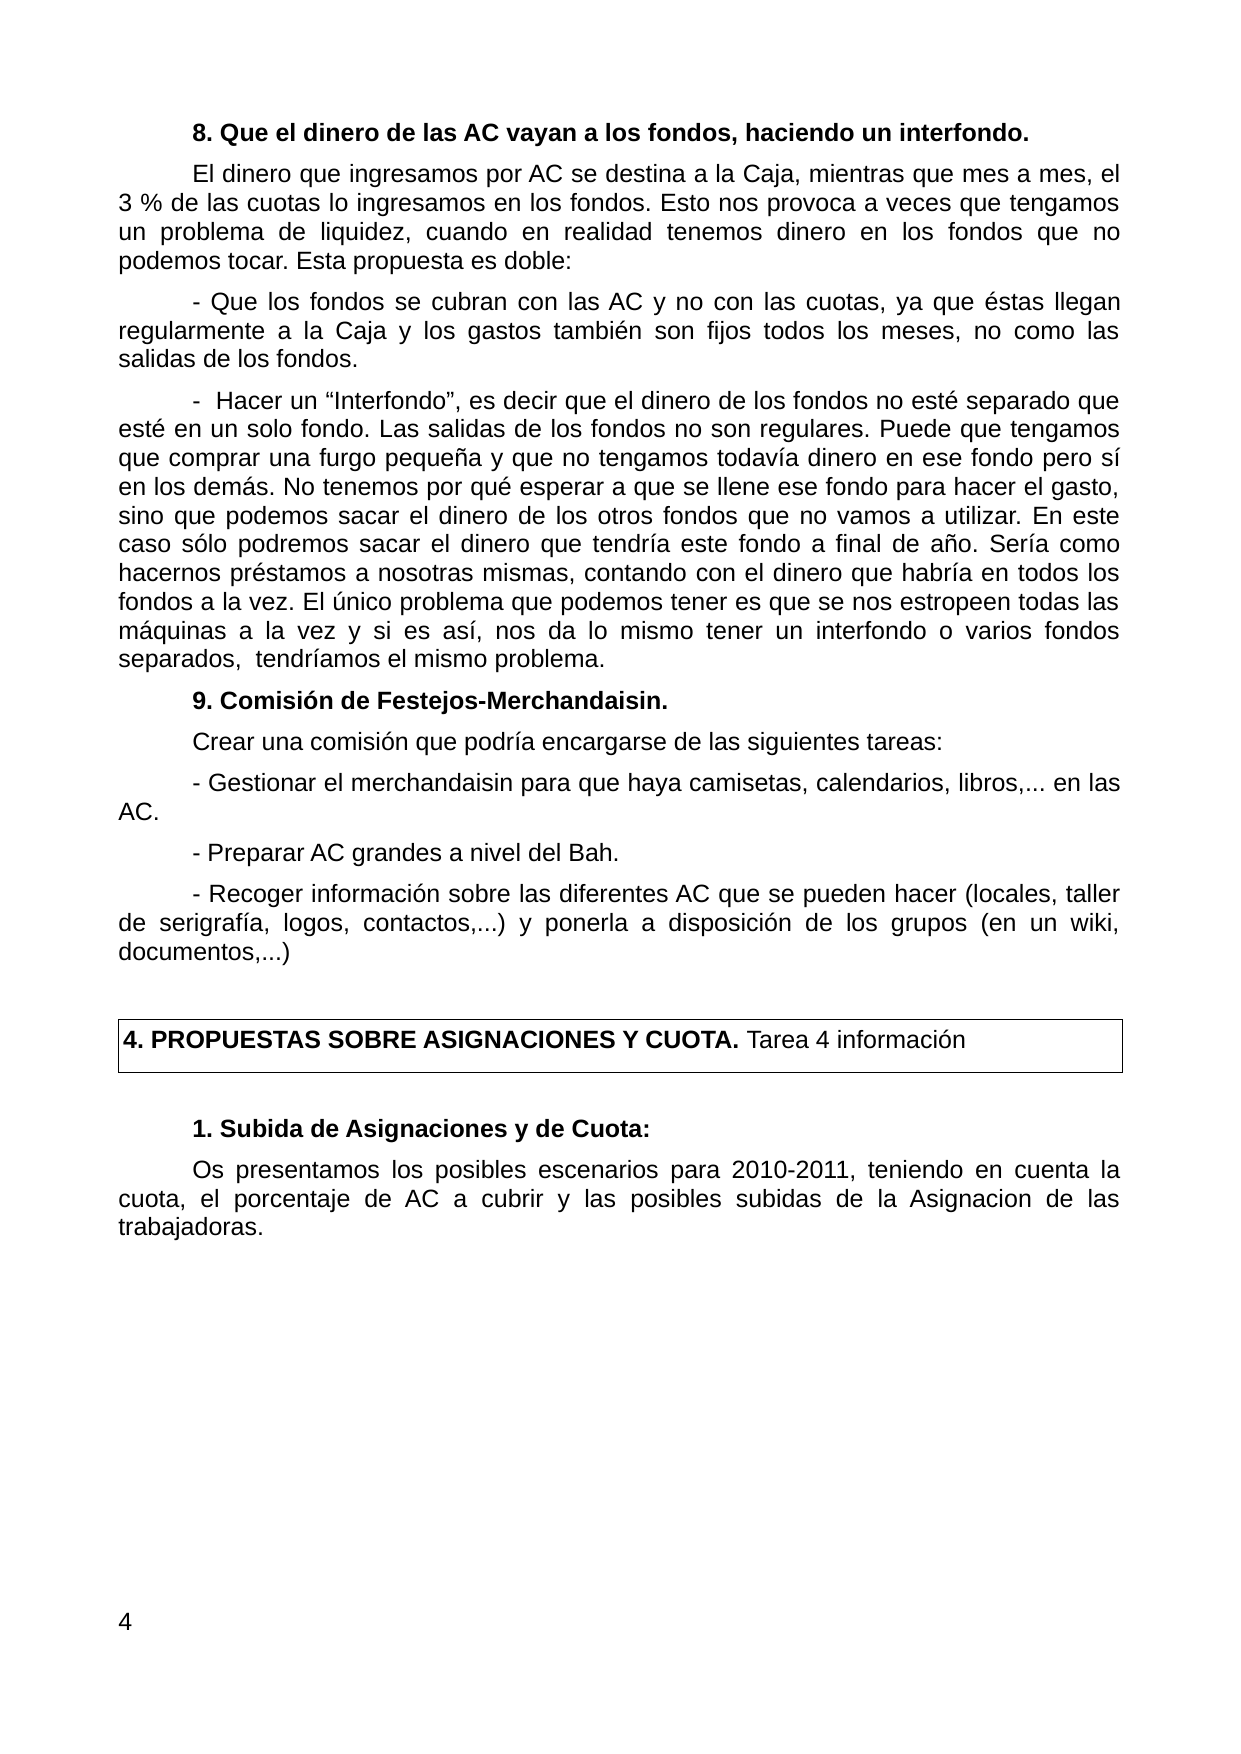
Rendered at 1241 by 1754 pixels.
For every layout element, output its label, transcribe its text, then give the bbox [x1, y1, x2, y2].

text - Hacer un “Interfondo”, es decir que el dinero de los fondos no esté separado que esté en un solo fondo. Las salidas de los fondos no son regulares. Puede que tengamos que comprar una furgo pequeña y que no tengamos todavía dinero en ese fondo pero sí en los demás. No tenemos por qué esperar a que se llene ese fondo para hacer el gasto, sino que podemos sacar el dinero de los otros fondos que no vamos a utilizar. En este caso sólo podremos sacar el dinero que tendría este fondo a final de año. Sería como hacernos préstamos a nosotras mismas, contando con el dinero que habría en todos los fondos a la vez. El único problema que podemos tener es que se nos estropeen todas las máquinas a la vez y si es así, nos da lo mismo tener un interfondo o varios fondos separados, tendríamos el mismo problema. [117, 386, 1122, 673]
text - Recoger información sobre las diferentes AC que se pueden hacer (locales, taller de serigrafía, logos, contactos,...) y ponerla a disposición de los grupos (en un wiki, documentos,...) [117, 879, 1122, 966]
text Crear una comisión que podría encargarse de las siguientes tareas: [117, 727, 1122, 756]
text - Preparar AC grandes a nivel del Bah. [117, 838, 1122, 867]
text - Gestionar el merchandaisin para que haya camisetas, calendarios, libros,... en las AC. [117, 768, 1122, 826]
text Os presentamos los posibles escenarios para 2010-2011, teniendo en cuenta la cuota, el porcentaje de AC a cubrir y las posibles subidas de la Asignacion de las trabajadoras. [117, 1155, 1122, 1241]
text 8. Que el dinero de las AC vayan a los fondos, haciendo un interfondo. [117, 118, 1122, 147]
text 9. Comisión de Festejos-Merchandaisin. [117, 686, 1122, 714]
text El dinero que ingresamos por AC se destina a la Caja, mientras que mes a mes, el 3 % de las cuotas lo ingresamos en los fondos. Esto nos provoca a veces que tengamos un problema de liquidez, cuando en realidad tenemos dinero en los fondos que no podemos tocar. Esta propuesta es doble: [117, 159, 1122, 274]
text 1. Subida de Asignaciones y de Cuota: [117, 1113, 1122, 1142]
table_header 4. PROPUESTAS SOBRE ASIGNACIONES Y CUOTA. Tarea 4 información [119, 1020, 1122, 1072]
text - Que los fondos se cubran con las AC y no con las cuotas, ya que éstas llegan regularmente a la Caja y los gastos también son fijos todos los meses, no como las salidas de los fondos. [117, 287, 1122, 373]
